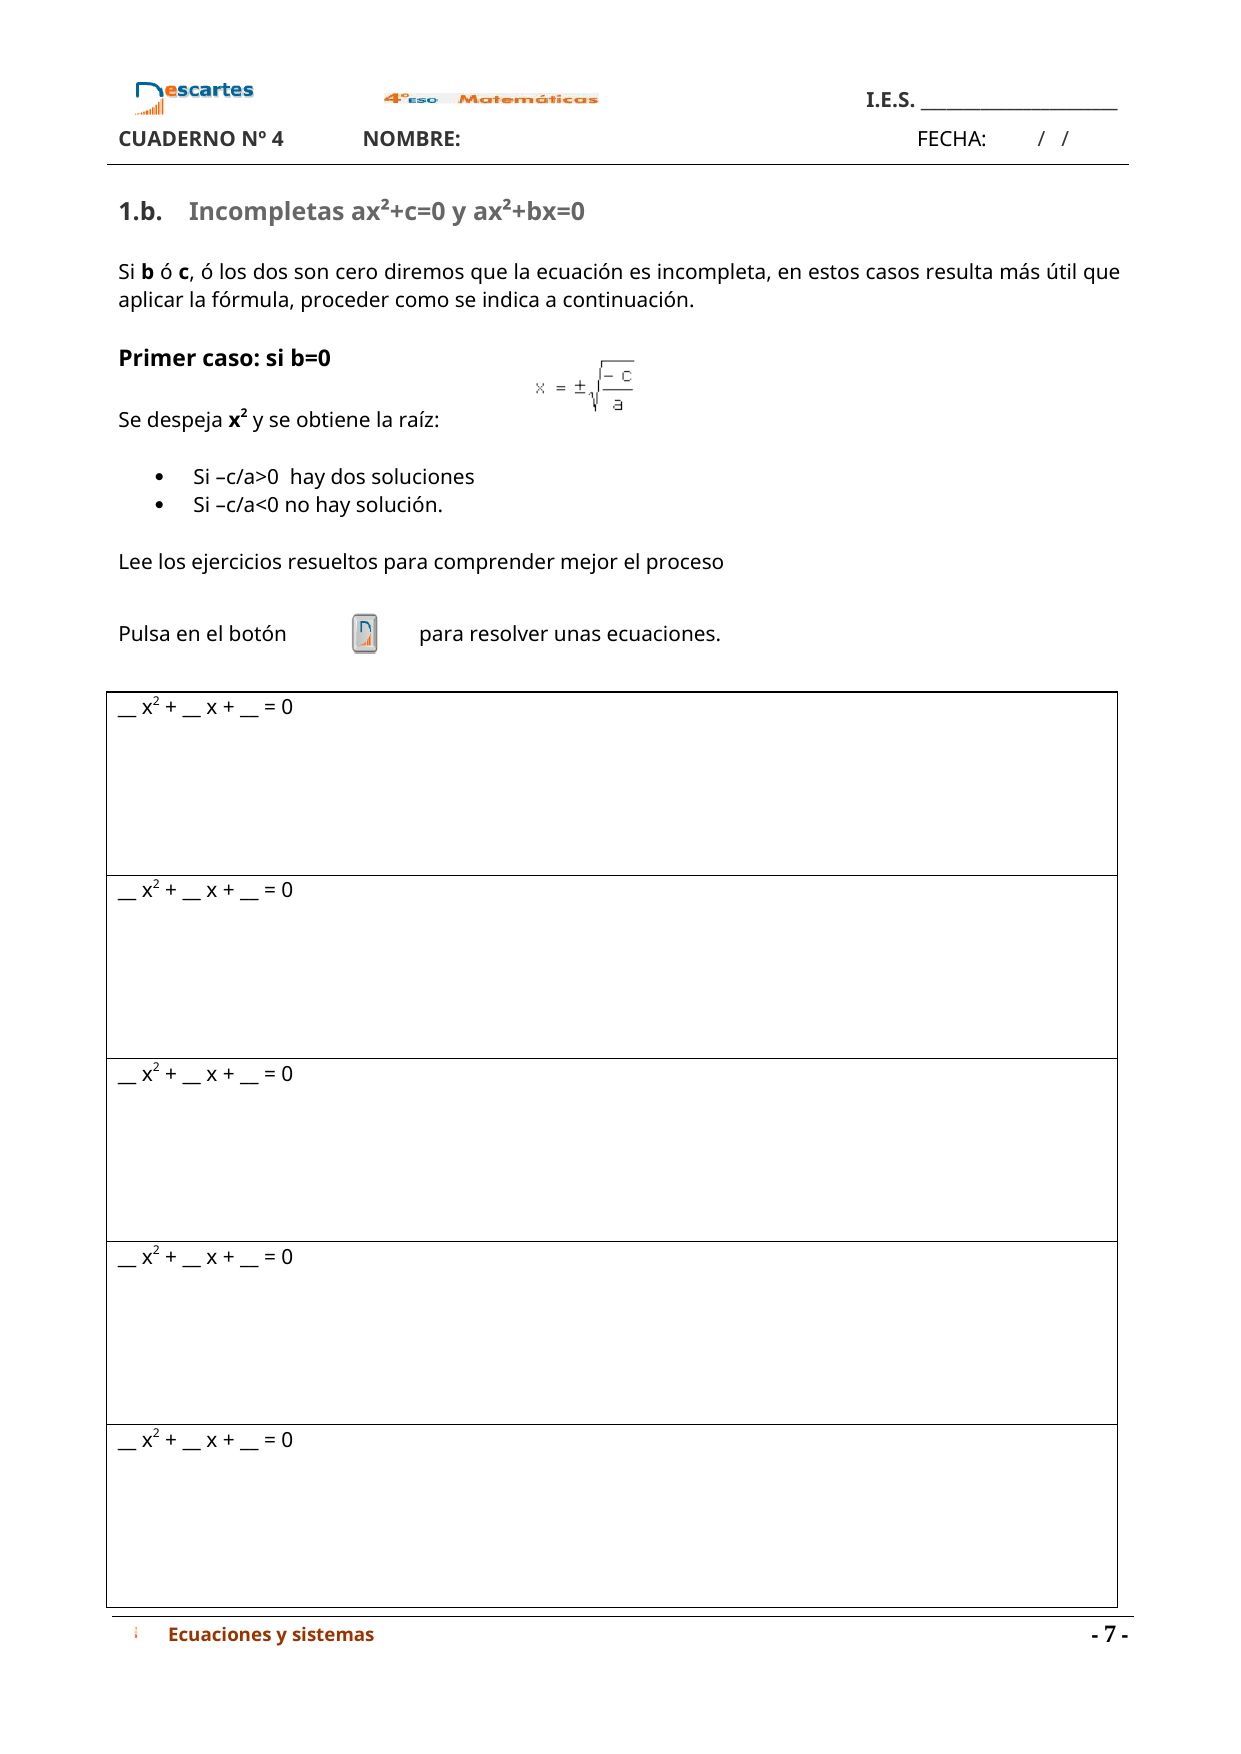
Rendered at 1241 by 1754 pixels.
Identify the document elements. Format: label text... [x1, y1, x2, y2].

table_cell [613, 1059, 1117, 1241]
table_cell __ x2 + __ x + __ = 0 [107, 1242, 612, 1424]
text Si b ó c, ó los dos son cero diremos que la ecuación es incompleta, en estos casos resulta más útil que aplicar la fórmula, proceder como se indica a continuación. [118, 257, 1122, 314]
table_cell __ x2 + __ x + __ = 0 [107, 876, 612, 1058]
list Si –c/a>0 hay dos soluciones [156, 462, 1122, 490]
text Lee los ejercicios resueltos para comprender mejor el proceso [118, 547, 1122, 576]
table_cell [613, 1242, 1117, 1424]
table_header para resolver unas ecuaciones. [408, 604, 1129, 663]
table_cell __ x2 + __ x + __ = 0 [107, 1425, 612, 1607]
table_header __ x2 + __ x + __ = 0 [107, 693, 612, 874]
table_header [324, 604, 408, 663]
table_cell [613, 1425, 1117, 1607]
text Primer caso: si b=0 [118, 342, 1122, 419]
list Incompletas ax²+c=0 y ax²+bx=0 [118, 194, 1122, 228]
table_cell __ x2 + __ x + __ = 0 [107, 1059, 612, 1241]
table_header Pulsa en el botón [107, 604, 324, 663]
table_cell [613, 876, 1117, 1058]
picture [351, 613, 378, 654]
text Se despeja x2 y se obtiene la raíz: [118, 405, 1122, 433]
picture [134, 1626, 138, 1638]
picture [532, 356, 640, 418]
table_header [613, 693, 1117, 874]
picture [134, 82, 257, 115]
list Si –c/a<0 no hay solución. [156, 490, 1122, 519]
picture [384, 93, 599, 105]
